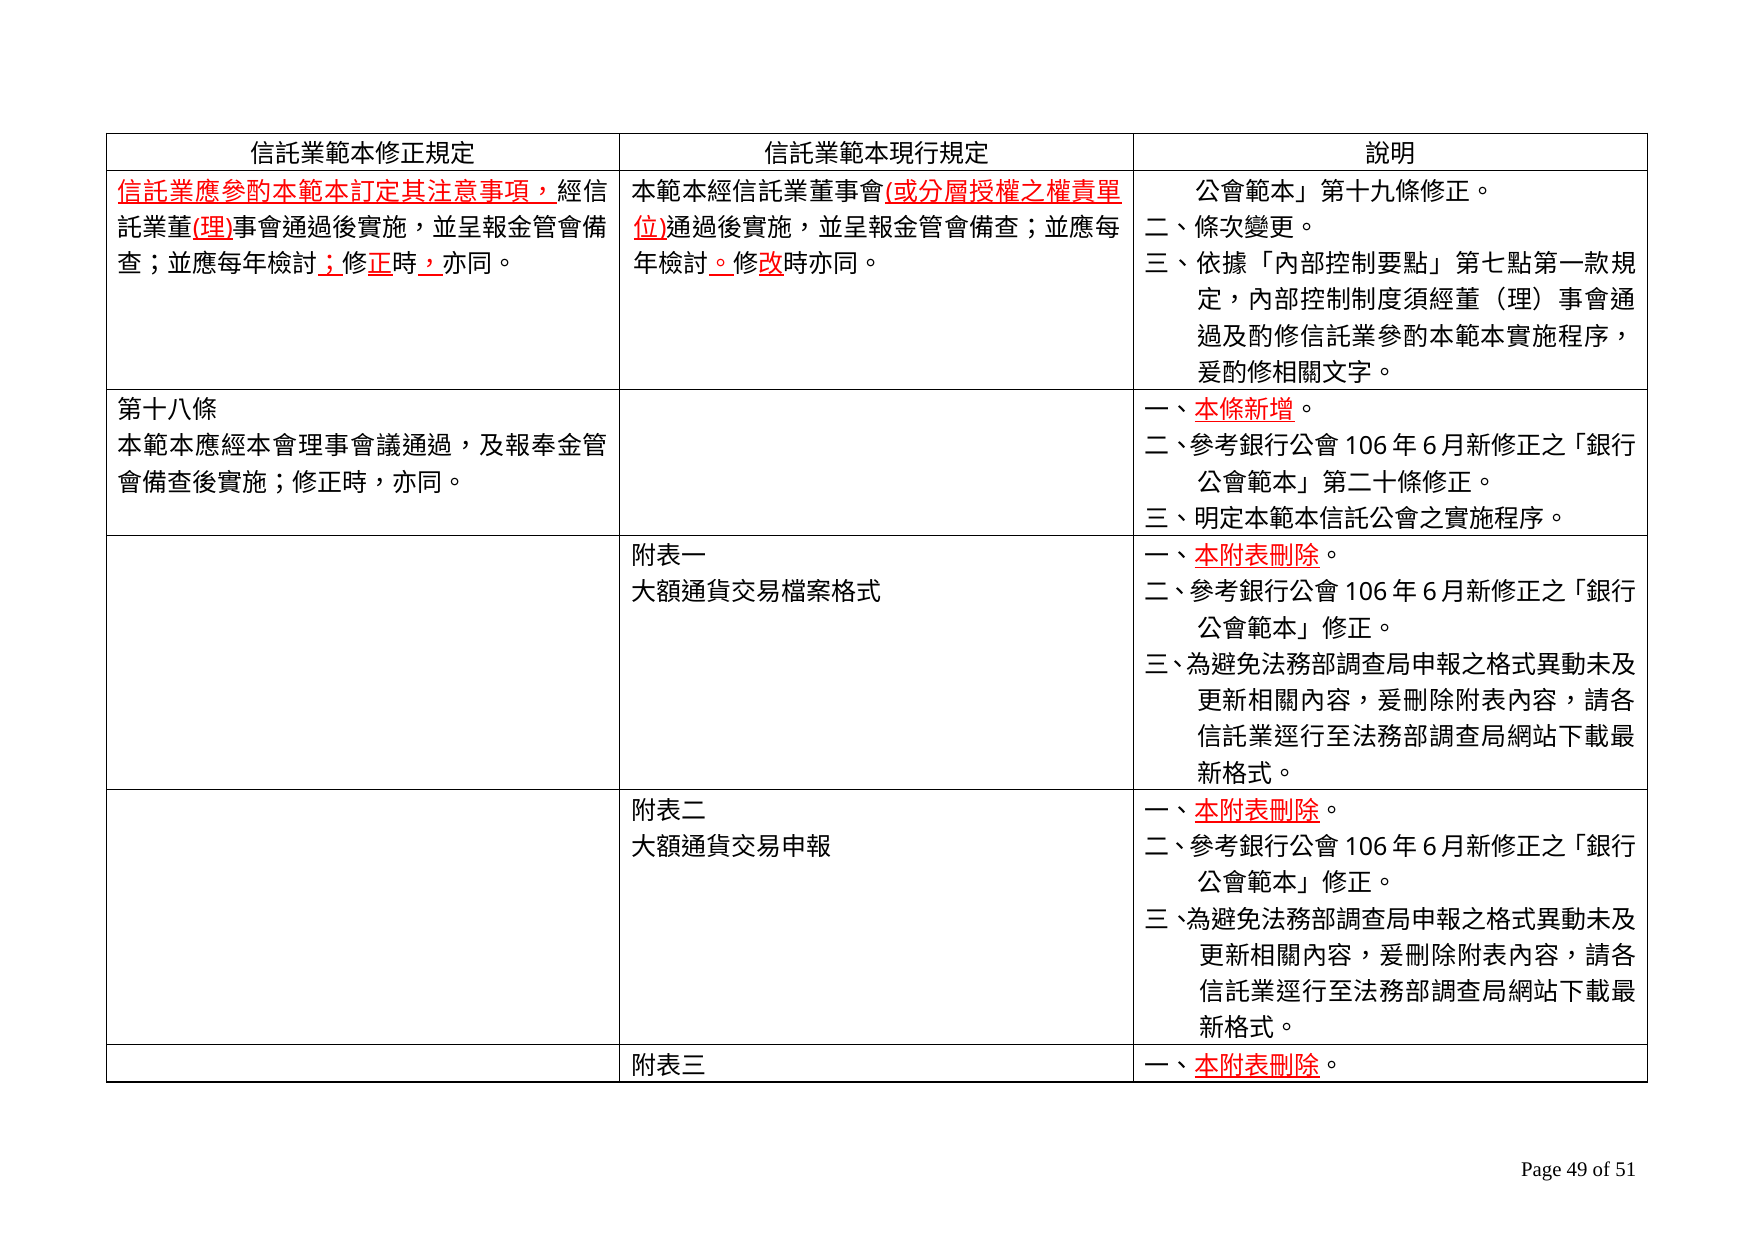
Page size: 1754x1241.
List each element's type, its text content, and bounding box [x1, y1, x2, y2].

table_cell 信託業應參酌本範本訂定其注意事項，經信託業董(理)事會通過後實施，並呈報金管會備查；並應每年檢討；修正時，亦同。 [107, 171, 619, 388]
table_header 說明 [1134, 134, 1647, 170]
table_header 信託業範本現行規定 [620, 134, 1133, 170]
table_cell 附表二 大額通貨交易申報 [620, 790, 1133, 1044]
table_cell 一、本條新增。 二、參考銀行公會106年6月新修正之「銀行公會範本」第二十條修正。 三、明定本範本信託公會之實施程序。 [1134, 390, 1647, 534]
table_cell [620, 390, 1133, 534]
table_cell 第十八條 本範本應經本會理事會議通過，及報奉金管會備查後實施；修正時，亦同。 [107, 390, 619, 534]
table_cell [107, 536, 619, 789]
table_cell [107, 790, 619, 1044]
table_cell 一、本附表刪除。 [1134, 1045, 1647, 1081]
table_cell 一、本附表刪除。 二、參考銀行公會106年6月新修正之「銀行公會範本」修正。 三、為避免法務部調查局申報之格式異動未及更新相關內容，爰刪除附表內容，請各信託業逕行至法務部調查局網站下載最新格式。 [1134, 536, 1647, 789]
table_cell 一、本附表刪除。 二、參考銀行公會106年6月新修正之「銀行公會範本」修正。 三、為避免法務部調查局申報之格式異動未及更新相關內容，爰刪除附表內容，請各信託業逕行至法務部調查局網站下載最新格式。 [1134, 790, 1647, 1044]
table_header 信託業範本修正規定 [107, 134, 619, 170]
table_cell 附表三 [620, 1045, 1133, 1081]
table_cell 附表一 大額通貨交易檔案格式 [620, 536, 1133, 789]
table_cell [107, 1045, 619, 1081]
table_cell 公會範本」第十九條修正。 二、條次變更。 三、依據「內部控制要點」第七點第一款規定，內部控制制度須經董（理）事會通過及酌修信託業參酌本範本實施程序，爰酌修相關文字。 [1134, 171, 1647, 388]
table_cell 本範本經信託業董事會(或分層授權之權責單位)通過後實施，並呈報金管會備查；並應每年檢討。修改時亦同。 [620, 171, 1133, 388]
